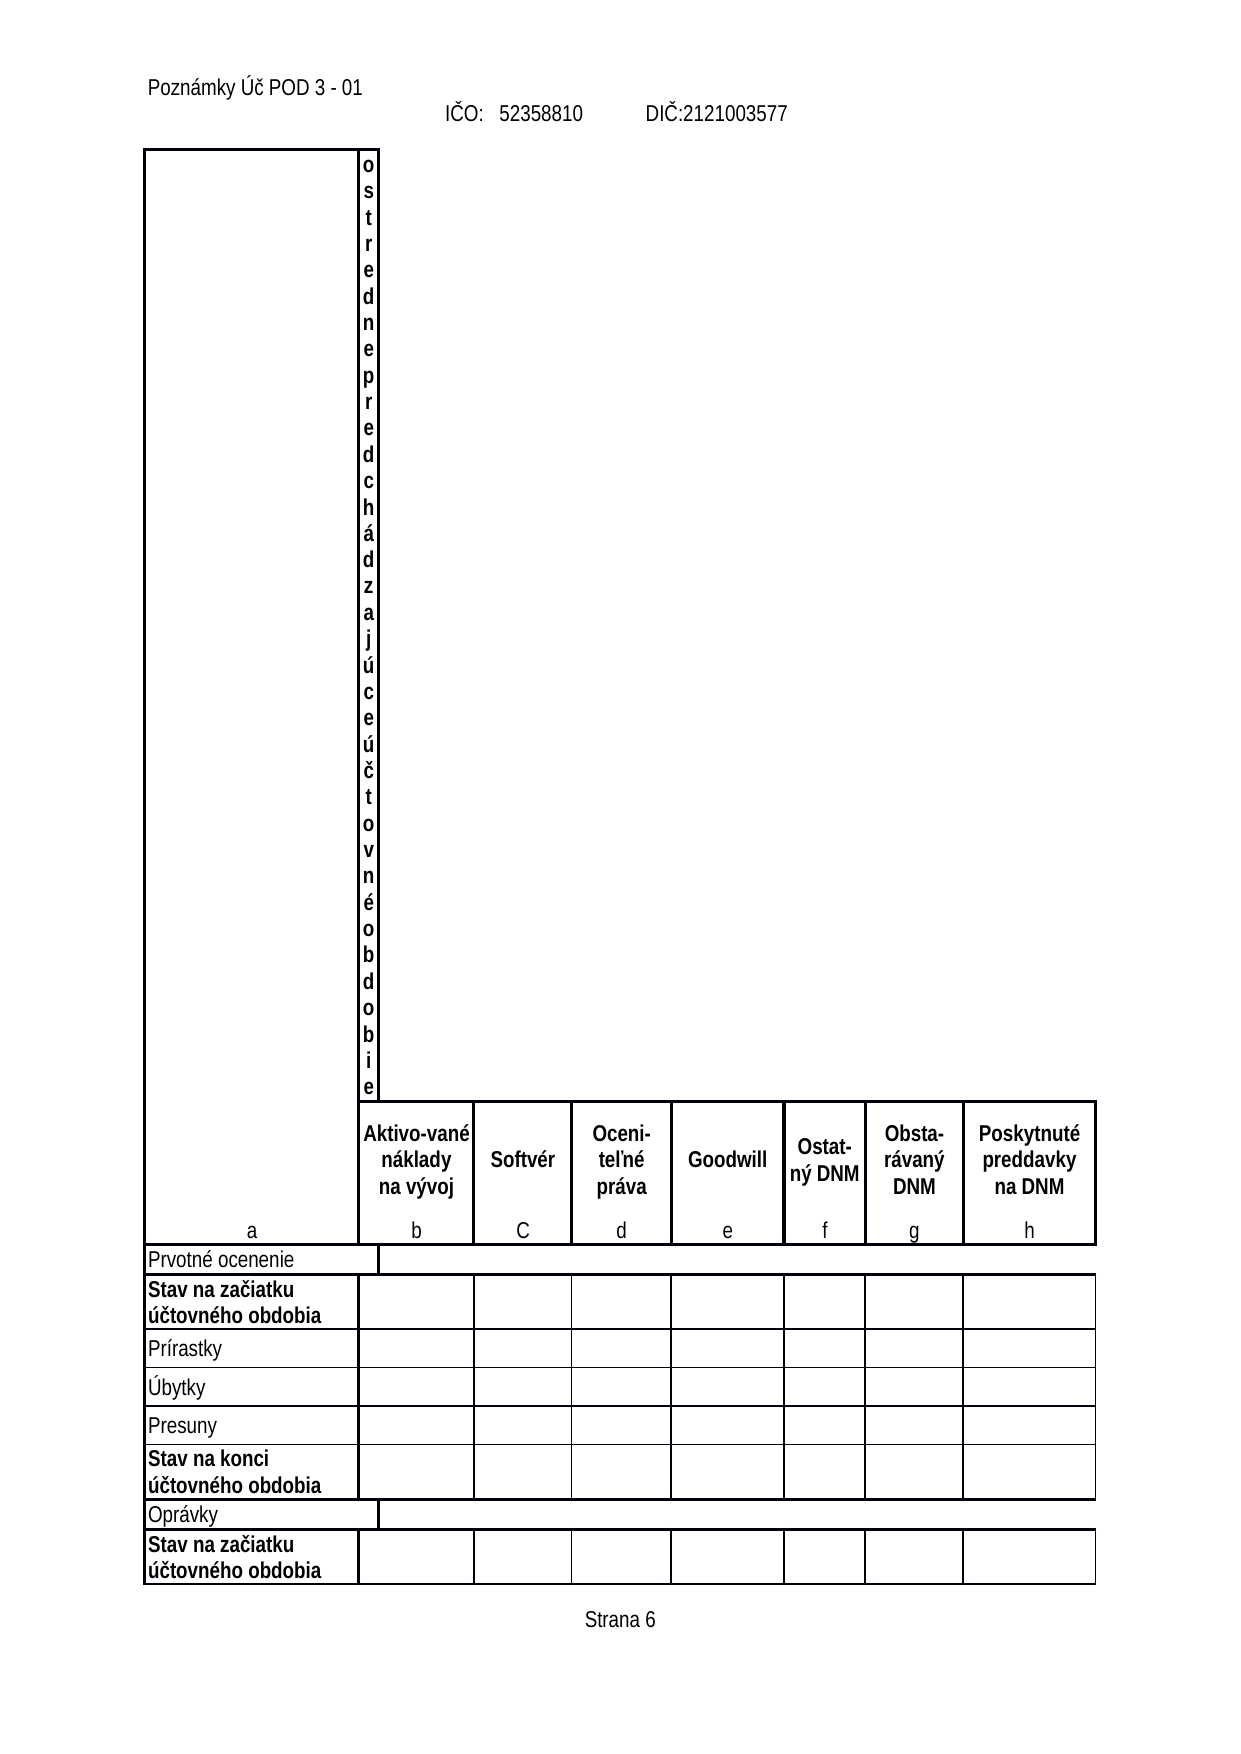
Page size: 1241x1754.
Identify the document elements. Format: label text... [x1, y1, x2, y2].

table_cell [785, 1368, 864, 1405]
table_cell [474, 1501, 572, 1527]
table_cell [672, 1330, 783, 1367]
table_cell [672, 1445, 783, 1498]
table_cell g [867, 1217, 962, 1243]
table_cell Aktivo-vané náklady na vývoj [360, 1103, 472, 1217]
table_cell [380, 1501, 474, 1527]
table_cell [785, 1407, 864, 1444]
table_cell [866, 1531, 962, 1583]
table_cell [866, 1407, 962, 1444]
table_header [671, 148, 784, 1099]
table_cell [672, 1531, 783, 1583]
table_header [963, 148, 1095, 1099]
table_cell Obsta- rávaný DNM [867, 1103, 962, 1217]
table_cell [572, 1330, 670, 1367]
table_cell [964, 1368, 1095, 1405]
table_header ostredne predchádzajúce účtovné obdobie [360, 151, 377, 1099]
table_cell Úbytky [146, 1368, 357, 1405]
table_cell [963, 1501, 1095, 1527]
table_cell [475, 1531, 571, 1583]
table_cell [572, 1445, 670, 1498]
table_cell h [965, 1217, 1094, 1243]
table_cell [866, 1330, 962, 1367]
table_cell C [475, 1217, 570, 1243]
table_cell [964, 1531, 1095, 1583]
table_cell [360, 1368, 473, 1405]
table_cell [785, 1445, 864, 1498]
table_cell Stav na konci účtovného obdobia [146, 1445, 357, 1498]
table_header [146, 151, 357, 1217]
table_cell [475, 1276, 571, 1328]
table_cell Presuny [146, 1407, 357, 1444]
table_cell [380, 1246, 474, 1272]
table_cell [865, 1246, 963, 1272]
table_cell [866, 1276, 962, 1328]
table_header [861, 148, 865, 1099]
table_cell [866, 1445, 962, 1498]
table_cell Stav na začiatku účtovného obdobia [146, 1531, 357, 1583]
table_header [474, 148, 572, 1099]
table_cell Softvér [475, 1103, 570, 1217]
table_header [784, 148, 861, 1099]
table_cell Goodwill [673, 1103, 782, 1217]
table_cell [572, 1276, 670, 1328]
table_cell [861, 1501, 865, 1527]
table_cell [475, 1330, 571, 1367]
table_cell [785, 1330, 864, 1367]
table_cell b [360, 1217, 472, 1243]
table_cell [672, 1407, 783, 1444]
table_cell [474, 1246, 572, 1272]
table_cell Prvotné ocenenie [146, 1246, 377, 1272]
table_header [572, 148, 671, 1099]
table_cell [964, 1445, 1095, 1498]
table_cell Ostat-ný DNM [786, 1103, 864, 1217]
table_cell Oceni-teľné práva [573, 1103, 670, 1217]
table_cell [360, 1330, 473, 1367]
table_cell [784, 1501, 861, 1527]
table_cell [784, 1246, 861, 1272]
table_cell Poskytnuté preddavky na DNM [965, 1103, 1094, 1217]
table_cell [861, 1246, 865, 1272]
table_cell [785, 1276, 864, 1328]
table_cell [475, 1368, 571, 1405]
table_cell Oprávky [146, 1501, 377, 1527]
table_header [865, 148, 963, 1099]
table_cell e [673, 1217, 782, 1243]
table_cell f [786, 1217, 864, 1243]
table_cell [672, 1368, 783, 1405]
table_header [380, 148, 474, 1099]
table_cell [572, 1501, 671, 1527]
table_cell [360, 1407, 473, 1444]
table_cell [671, 1246, 784, 1272]
table_cell [964, 1407, 1095, 1444]
table_cell [572, 1368, 670, 1405]
table_cell [865, 1501, 963, 1527]
table_cell [866, 1368, 962, 1405]
table_cell Prírastky [146, 1330, 357, 1367]
table_cell [964, 1276, 1095, 1328]
table_cell [672, 1276, 783, 1328]
table_cell [671, 1501, 784, 1527]
table_cell [964, 1330, 1095, 1367]
table_cell a [146, 1217, 357, 1243]
table_cell [475, 1445, 571, 1498]
table_cell [475, 1407, 571, 1444]
table_cell Stav na začiatku účtovného obdobia [146, 1276, 357, 1328]
table_cell [572, 1531, 670, 1583]
table_cell [360, 1531, 473, 1583]
table_cell d [573, 1217, 670, 1243]
table_cell [360, 1276, 473, 1328]
table_cell [785, 1531, 864, 1583]
table_cell [572, 1246, 671, 1272]
table_cell [963, 1246, 1095, 1272]
table_cell [360, 1445, 473, 1498]
table_cell [572, 1407, 670, 1444]
